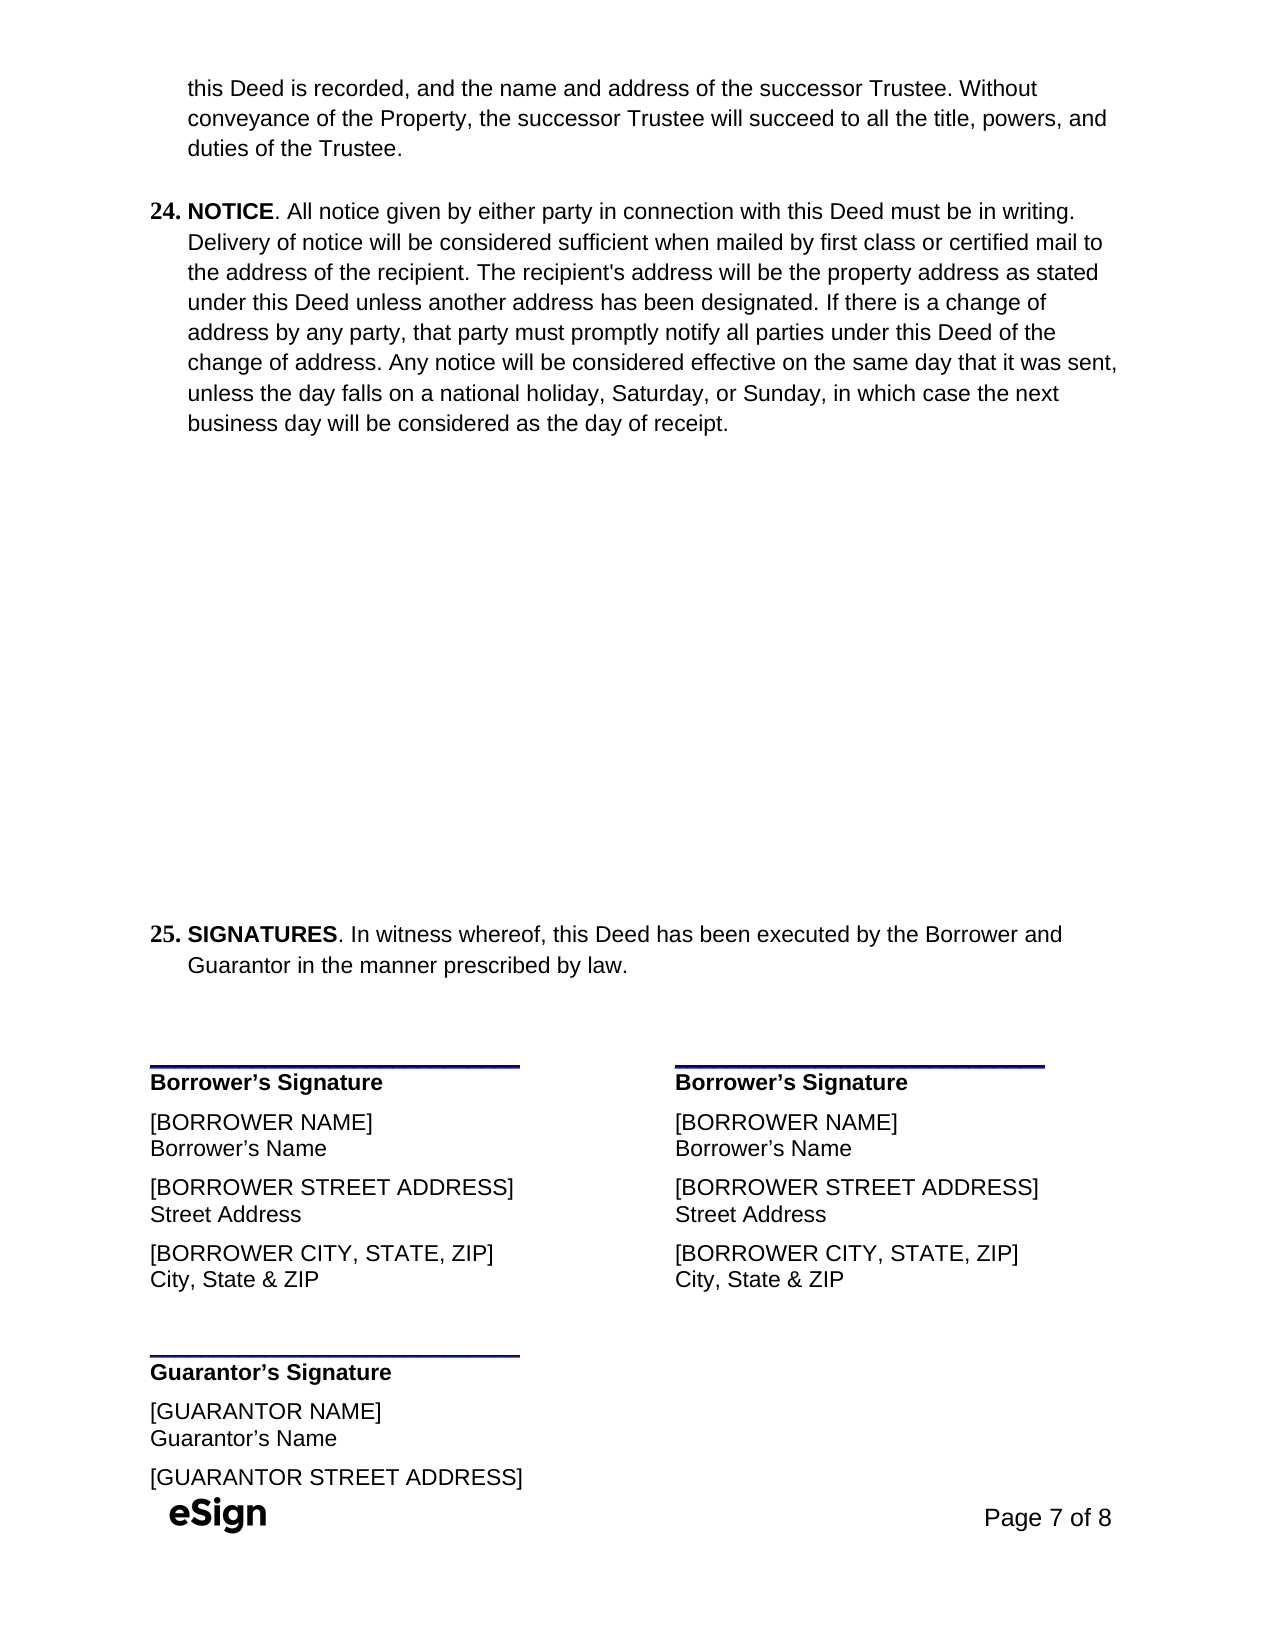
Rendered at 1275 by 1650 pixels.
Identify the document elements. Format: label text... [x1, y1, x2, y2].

text Street Address Street Address [150, 1201, 1125, 1227]
text City, State & ZIP City, State & ZIP [150, 1266, 1125, 1293]
text _____________________________ _____________________________ [150, 1043, 1125, 1069]
text [BORROWER STREET ADDRESS] [BORROWER STREET ADDRESS] [150, 1174, 1125, 1201]
text Borrower’s Signature Borrower’s Signature [150, 1069, 1125, 1095]
text [BORROWER NAME] [BORROWER NAME] [150, 1108, 1125, 1135]
text [GUARANTOR NAME] [150, 1398, 1125, 1424]
text [BORROWER CITY, STATE, ZIP] [BORROWER CITY, STATE, ZIP] [150, 1240, 1125, 1266]
text [GUARANTOR STREET ADDRESS] [150, 1464, 1125, 1490]
list NOTICE. All notice given by either party in connection with this Deed must be in writing. Delivery of notice will be considered sufficient when mailed by first class or certified mail to the address of the recipient. The recipient's address will be the property address as stated under this Deed unless another address has been designated. If there is a change of address by any party, that party must promptly notify all parties under this Deed of the change of address. Any notice will be considered effective on the same day that it was sent, unless the day falls on a national holiday, Saturday, or Sunday, in which case the next business day will be considered as the day of receipt. [150, 196, 1125, 436]
text Guarantor’s Name [150, 1424, 1125, 1451]
list SIGNATURES. In witness whereof, this Deed has been executed by the Borrower and Guarantor in the manner prescribed by law. [150, 919, 1125, 978]
list this Deed is recorded, and the name and address of the successor Trustee. Without conveyance of the Property, the successor Trustee will succeed to all the title, powers, and duties of the Trustee. [150, 75, 1125, 162]
text _____________________________ [150, 1332, 1125, 1359]
text Borrower’s Name Borrower’s Name [150, 1135, 1125, 1161]
text Guarantor’s Signature [150, 1359, 1125, 1385]
